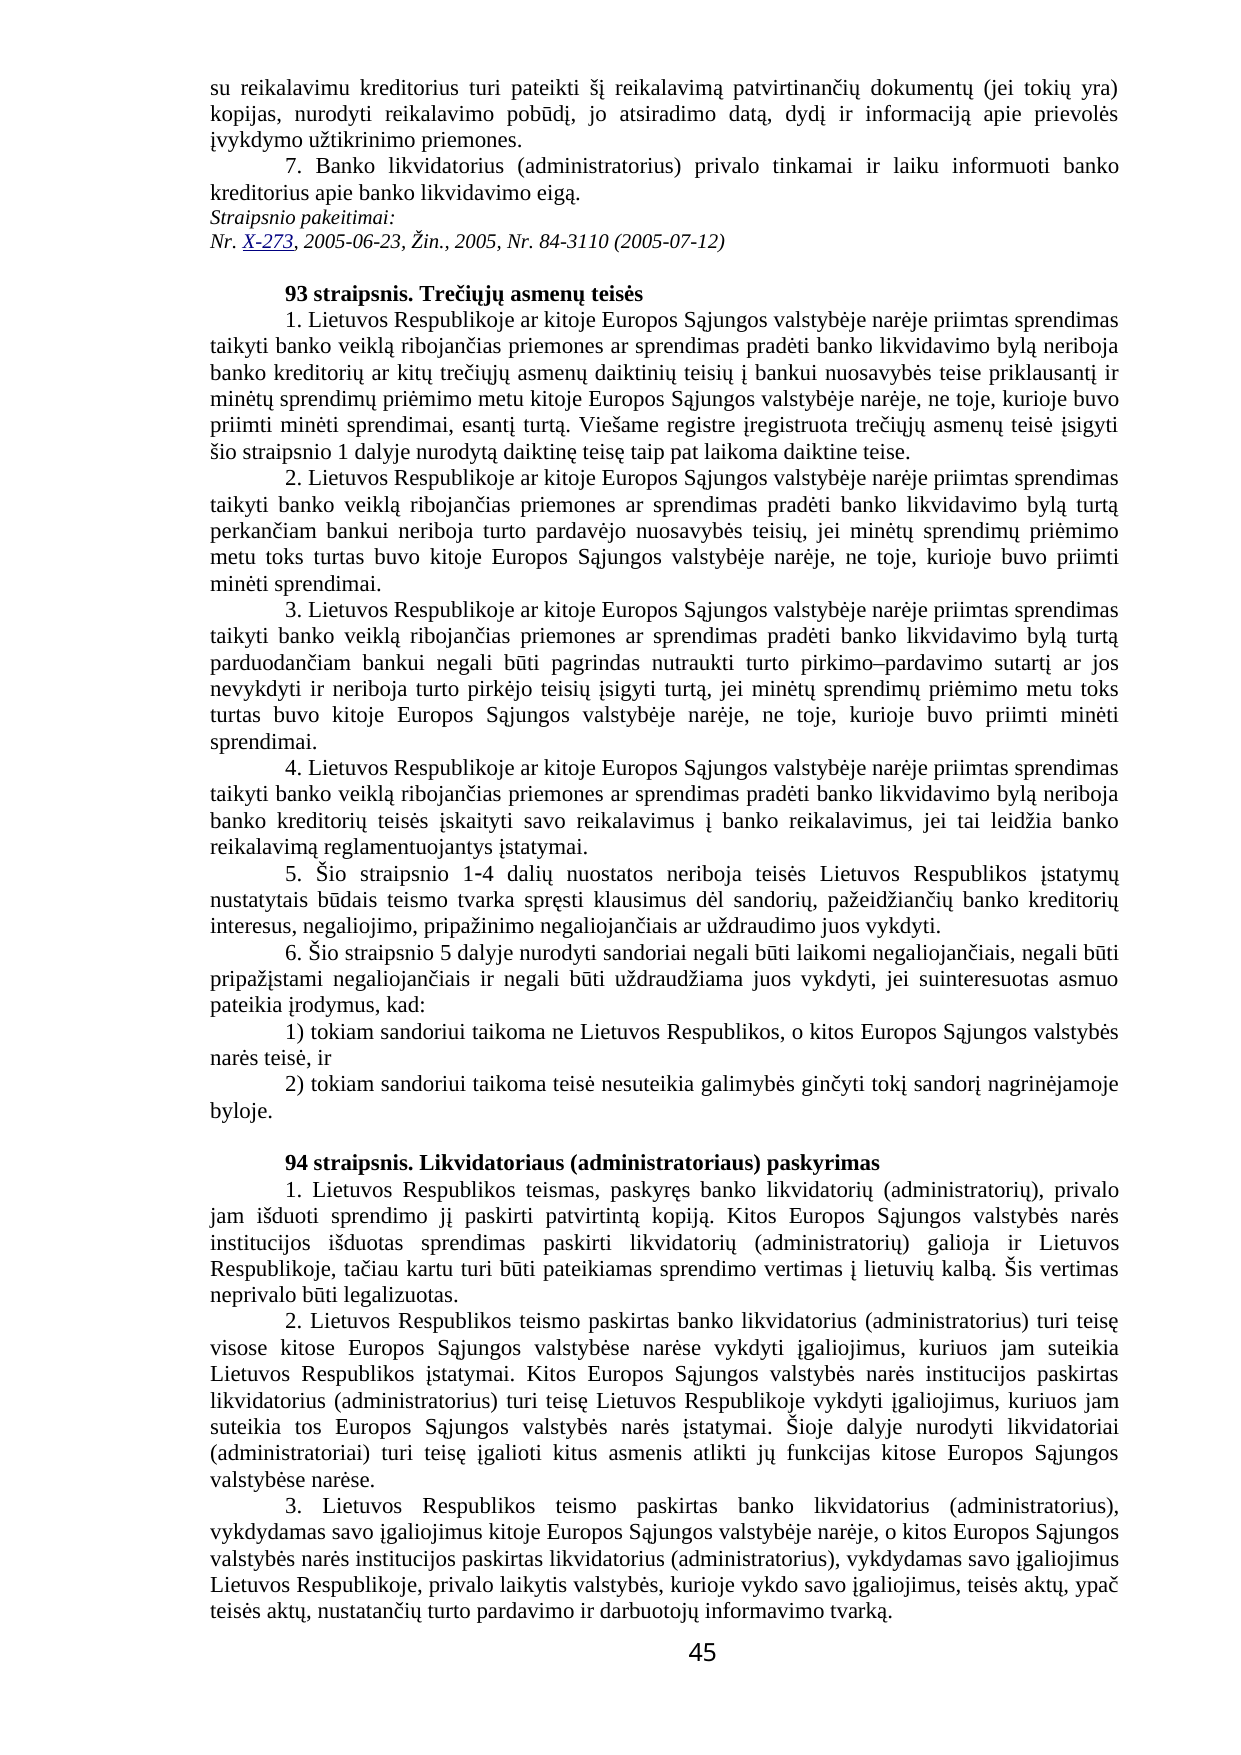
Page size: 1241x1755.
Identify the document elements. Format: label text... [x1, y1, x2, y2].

text 4. Lietuvos Respublikoje ar kitoje Europos Sąjungos valstybėje narėje priimtas sprendimas taikyti banko veiklą ribojančias priemones ar sprendimas pradėti banko likvidavimo bylą neriboja banko kreditorių teisės įskaityti savo reikalavimus į banko reikalavimus, jei tai leidžia banko reikalavimą reglamentuojantys įstatymai. [210, 754, 1120, 859]
text 94 straipsnis. Likvidatoriaus (administratoriaus) paskyrimas [210, 1149, 1120, 1176]
text 2) tokiam sandoriui taikoma teisė nesuteikia galimybės ginčyti tokį sandorį nagrinėjamoje byloje. [210, 1070, 1120, 1123]
text 93 straipsnis. Trečiųjų asmenų teisės [210, 280, 1120, 306]
text 1. Lietuvos Respublikoje ar kitoje Europos Sąjungos valstybėje narėje priimtas sprendimas taikyti banko veiklą ribojančias priemones ar sprendimas pradėti banko likvidavimo bylą neriboja banko kreditorių ar kitų trečiųjų asmenų daiktinių teisių į bankui nuosavybės teise priklausantį ir minėtų sprendimų priėmimo metu kitoje Europos Sąjungos valstybėje narėje, ne toje, kurioje buvo priimti minėti sprendimai, esantį turtą. Viešame registre įregistruota trečiųjų asmenų teisė įsigyti šio straipsnio 1 dalyje nurodytą daiktinę teisę taip pat laikoma daiktine teise. [210, 306, 1120, 464]
text 5. Šio straipsnio 14 dalių nuostatos neriboja teisės Lietuvos Respublikos įstatymų nustatytais būdais teismo tvarka spręsti klausimus dėl sandorių, pažeidžiančių banko kreditorių interesus, negaliojimo, pripažinimo negaliojančiais ar uždraudimo juos vykdyti. [210, 859, 1120, 939]
text 1) tokiam sandoriui taikoma ne Lietuvos Respublikos, o kitos Europos Sąjungos valstybės narės teisė, ir [210, 1018, 1120, 1070]
text 1. Lietuvos Respublikos teismas, paskyręs banko likvidatorių (administratorių), privalo jam išduoti sprendimo jį paskirti patvirtintą kopiją. Kitos Europos Sąjungos valstybės narės institucijos išduotas sprendimas paskirti likvidatorių (administratorių) galioja ir Lietuvos Respublikoje, tačiau kartu turi būti pateikiamas sprendimo vertimas į lietuvių kalbą. Šis vertimas neprivalo būti legalizuotas. [210, 1176, 1120, 1308]
text 6. Šio straipsnio 5 dalyje nurodyti sandoriai negali būti laikomi negaliojančiais, negali būti pripažįstami negaliojančiais ir negali būti uždraudžiama juos vykdyti, jei suinteresuotas asmuo pateikia įrodymus, kad: [210, 939, 1120, 1018]
text su reikalavimu kreditorius turi pateikti šį reikalavimą patvirtinančių dokumentų (jei tokių yra) kopijas, nurodyti reikalavimo pobūdį, jo atsiradimo datą, dydį ir informaciją apie prievolės įvykdymo užtikrinimo priemones. [210, 73, 1120, 153]
text 3. Lietuvos Respublikoje ar kitoje Europos Sąjungos valstybėje narėje priimtas sprendimas taikyti banko veiklą ribojančias priemones ar sprendimas pradėti banko likvidavimo bylą turtą parduodančiam bankui negali būti pagrindas nutraukti turto pirkimo–pardavimo sutartį ar jos nevykdyti ir neriboja turto pirkėjo teisių įsigyti turtą, jei minėtų sprendimų priėmimo metu toks turtas buvo kitoje Europos Sąjungos valstybėje narėje, ne toje, kurioje buvo priimti minėti sprendimai. [210, 596, 1120, 754]
text 2. Lietuvos Respublikoje ar kitoje Europos Sąjungos valstybėje narėje priimtas sprendimas taikyti banko veiklą ribojančias priemones ar sprendimas pradėti banko likvidavimo bylą turtą perkančiam bankui neriboja turto pardavėjo nuosavybės teisių, jei minėtų sprendimų priėmimo metu toks turtas buvo kitoje Europos Sąjungos valstybėje narėje, ne toje, kurioje buvo priimti minėti sprendimai. [210, 464, 1120, 596]
text Straipsnio pakeitimai: [210, 205, 1120, 229]
text 2. Lietuvos Respublikos teismo paskirtas banko likvidatorius (administratorius) turi teisę visose kitose Europos Sąjungos valstybėse narėse vykdyti įgaliojimus, kuriuos jam suteikia Lietuvos Respublikos įstatymai. Kitos Europos Sąjungos valstybės narės institucijos paskirtas likvidatorius (administratorius) turi teisę Lietuvos Respublikoje vykdyti įgaliojimus, kuriuos jam suteikia tos Europos Sąjungos valstybės narės įstatymai. Šioje dalyje nurodyti likvidatoriai (administratoriai) turi teisę įgalioti kitus asmenis atlikti jų funkcijas kitose Europos Sąjungos valstybėse narėse. [210, 1308, 1120, 1492]
text 7. Banko likvidatorius (administratorius) privalo tinkamai ir laiku informuoti banko kreditorius apie banko likvidavimo eigą. [210, 153, 1120, 205]
text 3. Lietuvos Respublikos teismo paskirtas banko likvidatorius (administratorius), vykdydamas savo įgaliojimus kitoje Europos Sąjungos valstybėje narėje, o kitos Europos Sąjungos valstybės narės institucijos paskirtas likvidatorius (administratorius), vykdydamas savo įgaliojimus Lietuvos Respublikoje, privalo laikytis valstybės, kurioje vykdo savo įgaliojimus, teisės aktų, ypač teisės aktų, nustatančių turto pardavimo ir darbuotojų informavimo tvarką. [210, 1492, 1120, 1624]
text Nr. X-273, 2005-06-23, Žin., 2005, Nr. 84-3110 (2005-07-12) [210, 229, 1120, 253]
